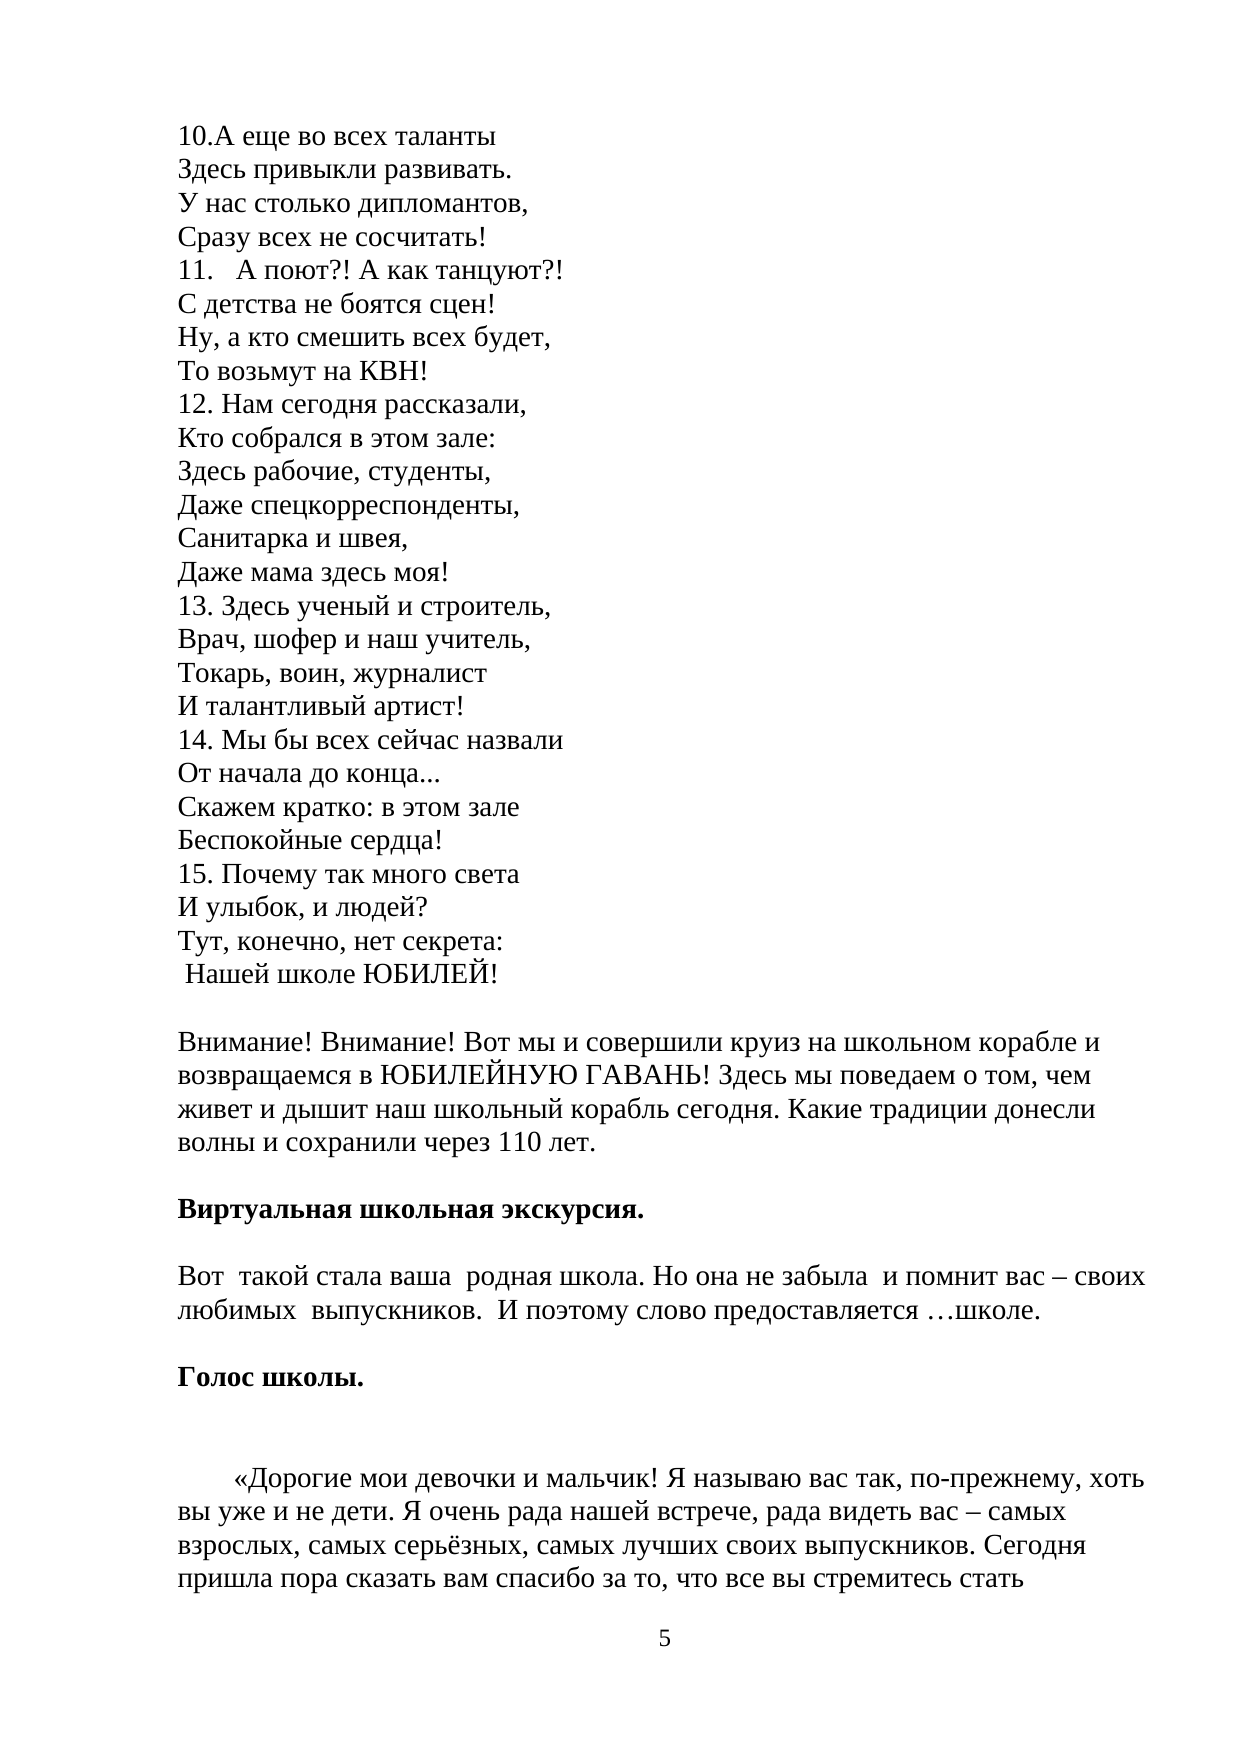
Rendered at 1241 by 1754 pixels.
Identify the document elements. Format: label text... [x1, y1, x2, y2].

text Даже спецкорреспонденты, [177, 487, 1152, 521]
text Беспокойные сердца! [177, 822, 1152, 856]
text Тут, конечно, нет секрета: [177, 923, 1152, 957]
text Виртуальная школьная экскурсия. [177, 1191, 1152, 1225]
text И талантливый артист! [177, 688, 1152, 722]
text Ну, а кто смешить всех будет, [177, 319, 1152, 353]
text Сразу всех не сосчитать! [177, 219, 1152, 252]
text 12. Нам сегодня рассказали, [177, 386, 1152, 420]
text Внимание! Внимание! Вот мы и совершили круиз на школьном корабле и возвращаемся в ЮБИЛЕЙНУЮ ГАВАНЬ! Здесь мы поведаем о том, чем живет и дышит наш школьный корабль сегодня. Какие традиции донесли волны и сохранили через 110 лет. [177, 1024, 1152, 1158]
text Даже мама здесь моя! [177, 554, 1152, 588]
text 10.А еще во всех таланты [177, 118, 1152, 152]
text Кто собрался в этом зале: [177, 420, 1152, 453]
text У нас столько дипломантов, [177, 185, 1152, 219]
text Здесь рабочие, студенты, [177, 453, 1152, 487]
text То возьмут на КВН! [177, 353, 1152, 386]
text От начала до конца... [177, 755, 1152, 789]
text Вот такой стала ваша родная школа. Но она не забыла и помнит вас – своих любимых выпускников. И поэтому слово предоставляется …школе. [177, 1258, 1152, 1326]
text 14. Мы бы всех сейчас назвали [177, 722, 1152, 755]
text Здесь привыкли развивать. [177, 152, 1152, 185]
text 15. Почему так много света [177, 856, 1152, 889]
text Нашей школе ЮБИЛЕЙ! [177, 957, 1152, 990]
text Врач, шофер и наш учитель, [177, 621, 1152, 655]
text 11. А поют?! А как танцуют?! [177, 252, 1152, 286]
text Голос школы. [177, 1359, 1152, 1393]
text «Дорогие мои девочки и мальчик! Я называю вас так, по-прежнему, хоть вы уже и не дети. Я очень рада нашей встрече, рада видеть вас – самых взрослых, самых серьёзных, самых лучших своих выпускников. Сегодня пришла пора сказать вам спасибо за то, что все вы стремитесь стать [177, 1460, 1152, 1594]
text Санитарка и швея, [177, 521, 1152, 554]
text И улыбок, и людей? [177, 889, 1152, 923]
text Скажем кратко: в этом зале [177, 789, 1152, 822]
text Токарь, воин, журналист [177, 655, 1152, 688]
text С детства не боятся сцен! [177, 286, 1152, 319]
text 13. Здесь ученый и строитель, [177, 588, 1152, 621]
